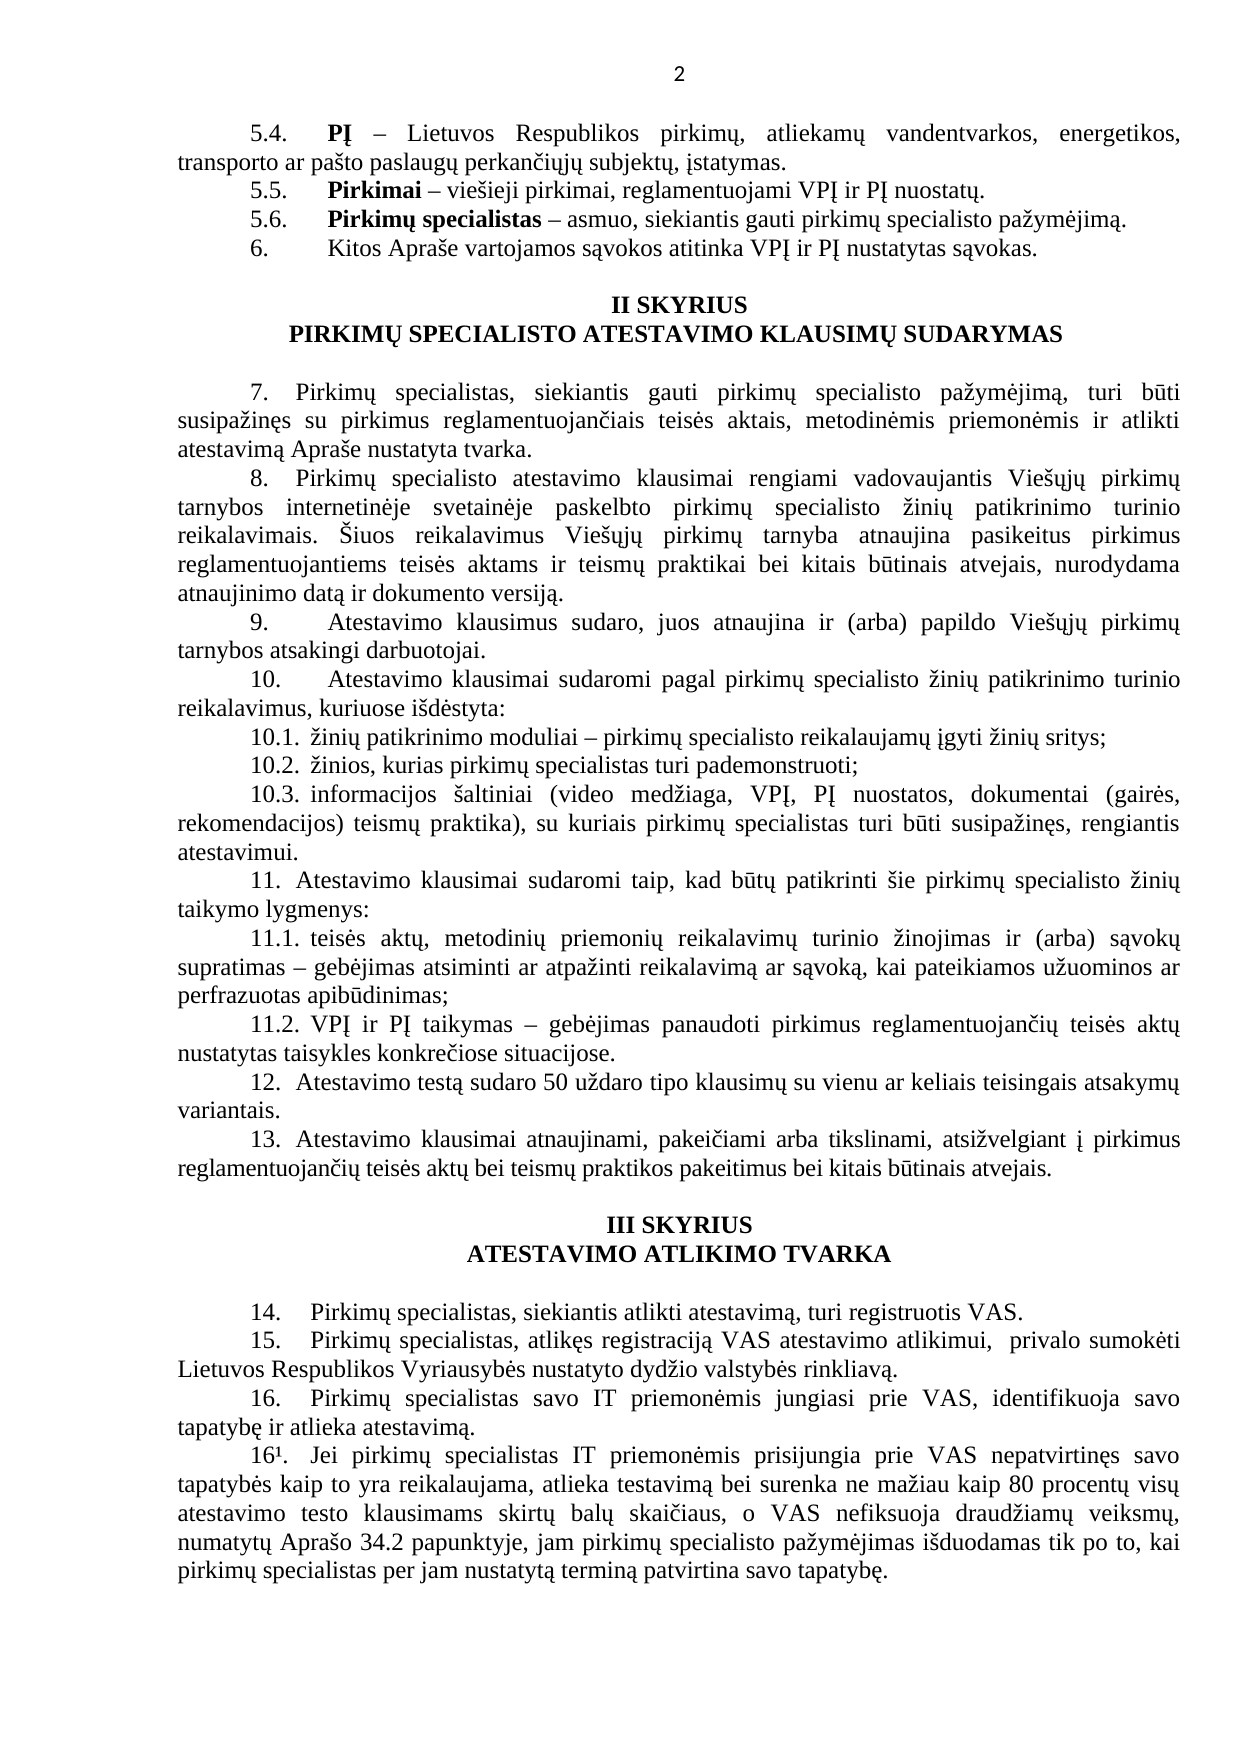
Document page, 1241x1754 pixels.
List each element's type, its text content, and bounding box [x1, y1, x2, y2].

text 9. Atestavimo klausimus sudaro, juos atnaujina ir (arba) papildo Viešųjų pirkimų tarnybos atsakingi darbuotojai. [177, 607, 1181, 664]
text 15. Pirkimų specialistas, atlikęs registraciją VAS atestavimo atlikimui, privalo sumokėti Lietuvos Respublikos Vyriausybės nustatyto dydžio valstybės rinkliavą. [177, 1326, 1181, 1383]
text III SKYRIUS [177, 1211, 1181, 1239]
text 7. Pirkimų specialistas, siekiantis gauti pirkimų specialisto pažymėjimą, turi būti susipažinęs su pirkimus reglamentuojančiais teisės aktais, metodinėmis priemonėmis ir atlikti atestavimą Apraše nustatyta tvarka. [177, 377, 1181, 463]
text 5.4. PĮ – Lietuvos Respublikos pirkimų, atliekamų vandentvarkos, energetikos, transporto ar pašto paslaugų perkančiųjų subjektų, įstatymas. [177, 118, 1181, 176]
text 16¹. Jei pirkimų specialistas IT priemonėmis prisijungia prie VAS nepatvirtinęs savo tapatybės kaip to yra reikalaujama, atlieka testavimą bei surenka ne mažiau kaip 80 procentų visų atestavimo testo klausimams skirtų balų skaičiaus, o VAS nefiksuoja draudžiamų veiksmų, numatytų Aprašo 34.2 papunktyje, jam pirkimų specialisto pažymėjimas išduodamas tik po to, kai pirkimų specialistas per jam nustatytą terminą patvirtina savo tapatybę. [177, 1441, 1181, 1584]
text PIRKIMŲ SPECIALISTO ATESTAVIMO KLAUSIMŲ SUDARYMAS [177, 319, 1181, 348]
text 10.1. žinių patikrinimo moduliai – pirkimų specialisto reikalaujamų įgyti žinių sritys; [177, 722, 1181, 751]
text 11.2. VPĮ ir PĮ taikymas – gebėjimas panaudoti pirkimus reglamentuojančių teisės aktų nustatytas taisykles konkrečiose situacijose. [177, 1009, 1181, 1067]
text II SKYRIUS [177, 291, 1181, 319]
text 5.6. Pirkimų specialistas – asmuo, siekiantis gauti pirkimų specialisto pažymėjimą. [177, 204, 1181, 233]
text 6. Kitos Apraše vartojamos sąvokos atitinka VPĮ ir PĮ nustatytas sąvokas. [177, 233, 1181, 262]
text 10.2. žinios, kurias pirkimų specialistas turi pademonstruoti; [177, 751, 1181, 779]
text 12. Atestavimo testą sudaro 50 uždaro tipo klausimų su vienu ar keliais teisingais atsakymų variantais. [177, 1067, 1181, 1124]
text 10.3. informacijos šaltiniai (video medžiaga, VPĮ, PĮ nuostatos, dokumentai (gairės, rekomendacijos) teismų praktika), su kuriais pirkimų specialistas turi būti susipažinęs, rengiantis atestavimui. [177, 779, 1181, 866]
text 11. Atestavimo klausimai sudaromi taip, kad būtų patikrinti šie pirkimų specialisto žinių taikymo lygmenys: [177, 866, 1181, 923]
text 11.1. teisės aktų, metodinių priemonių reikalavimų turinio žinojimas ir (arba) sąvokų supratimas – gebėjimas atsiminti ar atpažinti reikalavimą ar sąvoką, kai pateikiamos užuominos ar perfrazuotas apibūdinimas; [177, 923, 1181, 1009]
text 5.5. Pirkimai – viešieji pirkimai, reglamentuojami VPĮ ir PĮ nuostatų. [177, 176, 1181, 204]
text 8. Pirkimų specialisto atestavimo klausimai rengiami vadovaujantis Viešųjų pirkimų tarnybos internetinėje svetainėje paskelbto pirkimų specialisto žinių patikrinimo turinio reikalavimais. Šiuos reikalavimus Viešųjų pirkimų tarnyba atnaujina pasikeitus pirkimus reglamentuojantiems teisės aktams ir teismų praktikai bei kitais būtinais atvejais, nurodydama atnaujinimo datą ir dokumento versiją. [177, 463, 1181, 607]
text 14. Pirkimų specialistas, siekiantis atlikti atestavimą, turi registruotis VAS. [177, 1297, 1181, 1326]
text ATESTAVIMO ATLIKIMO TVARKA [177, 1239, 1181, 1268]
text 13. Atestavimo klausimai atnaujinami, pakeičiami arba tikslinami, atsižvelgiant į pirkimus reglamentuojančių teisės aktų bei teismų praktikos pakeitimus bei kitais būtinais atvejais. [177, 1124, 1181, 1182]
text 10. Atestavimo klausimai sudaromi pagal pirkimų specialisto žinių patikrinimo turinio reikalavimus, kuriuose išdėstyta: [177, 664, 1181, 722]
text 16. Pirkimų specialistas savo IT priemonėmis jungiasi prie VAS, identifikuoja savo tapatybę ir atlieka atestavimą. [177, 1383, 1181, 1441]
